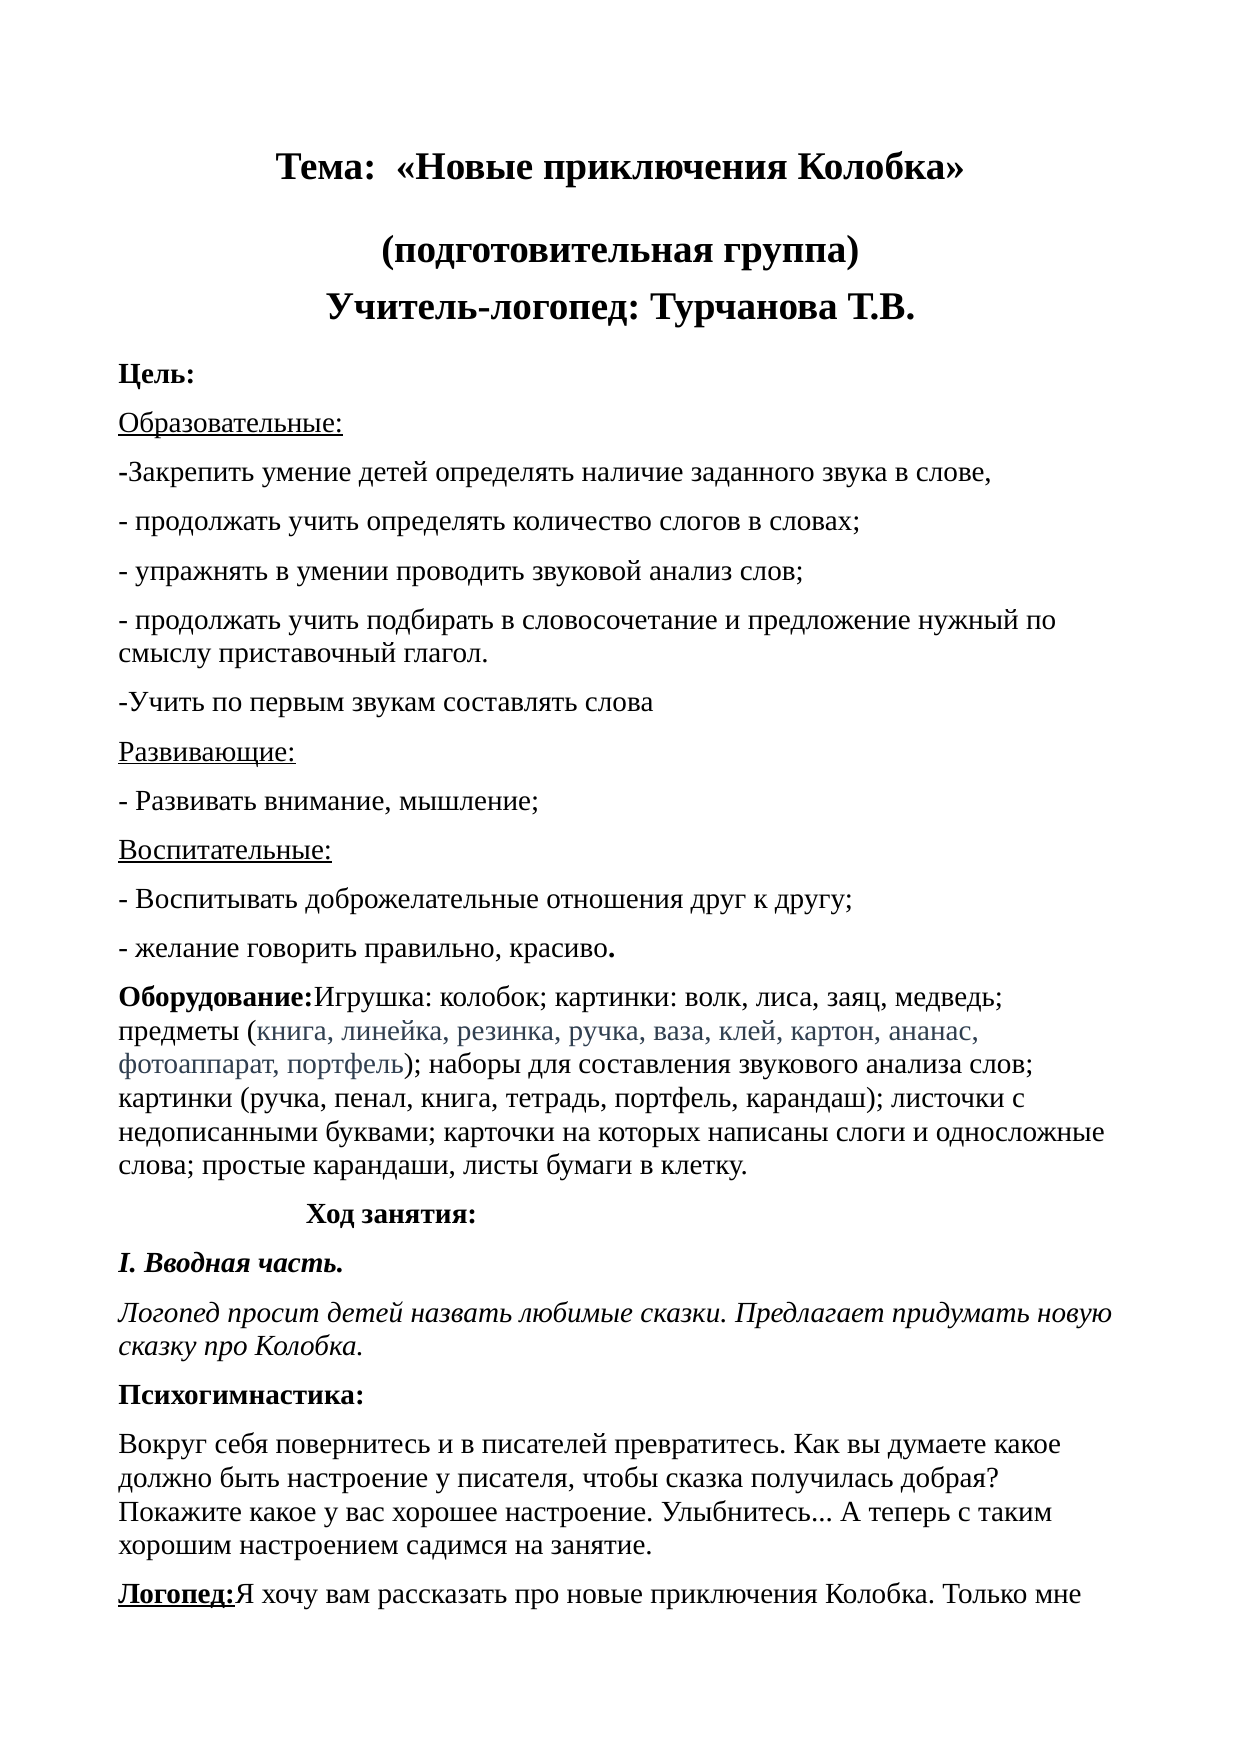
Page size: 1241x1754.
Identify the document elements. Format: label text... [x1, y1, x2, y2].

text Вокруг себя повернитесь и в писателей превратитесь. Как вы думаете какое должно быть настроение у писателя, чтобы сказка получилась добрая? Покажите какое у вас хорошее настроение. Улыбнитесь... А теперь с таким хорошим настроением садимся на занятие. [118, 1427, 1122, 1561]
text Логопед:Я хочу вам рассказать про новые приключения Колобка. Только мне [118, 1576, 1122, 1610]
text Цель: [118, 356, 1122, 389]
text Учитель-логопед: Турчанова Т.В. [118, 283, 1122, 328]
text - желание говорить правильно, красиво. [118, 930, 1122, 964]
subtitle Тема: «Новые приключения Колобка» [118, 143, 1122, 188]
text Оборудование:Игрушка: колобок; картинки: волк, лиса, заяц, медведь; предметы (книга, линейка, резинка, ручка, ваза, клей, картон, ананас, фотоаппарат, портфель); наборы для составления звукового анализа слов; картинки (ручка, пенал, книга, тетрадь, портфель, карандаш); листочки с недописанными буквами; карточки на которых написаны слоги и односложные слова; простые карандаши, листы бумаги в клетку. [118, 979, 1122, 1181]
text Психогимнастика: [118, 1377, 1122, 1411]
text Развивающие: [118, 734, 1122, 767]
list -Учить по первым звукам составлять слова [118, 684, 1122, 718]
list - продолжать учить подбирать в словосочетание и предложение нужный по смыслу приставочный глагол. [118, 602, 1122, 669]
text - продолжать учить определять количество слогов в словах; [118, 503, 1122, 537]
text - Воспитывать доброжелательные отношения друг к другу; [118, 881, 1122, 915]
text Образовательные: [118, 405, 1122, 439]
text -Закрепить умение детей определять наличие заданного звука в слове, [118, 454, 1122, 488]
text І. Вводная часть. [118, 1246, 1122, 1279]
text Воспитательные: [118, 832, 1122, 866]
text Логопед просит детей назвать любимые сказки. Предлагает придумать новую сказку про Колобка. [118, 1295, 1122, 1362]
text - Развивать внимание, мышление; [118, 783, 1122, 816]
text Ход занятия: [306, 1196, 1122, 1230]
text - упражнять в умении проводить звуковой анализ слов; [118, 553, 1122, 586]
subtitle (подготовительная группа) [118, 226, 1122, 270]
